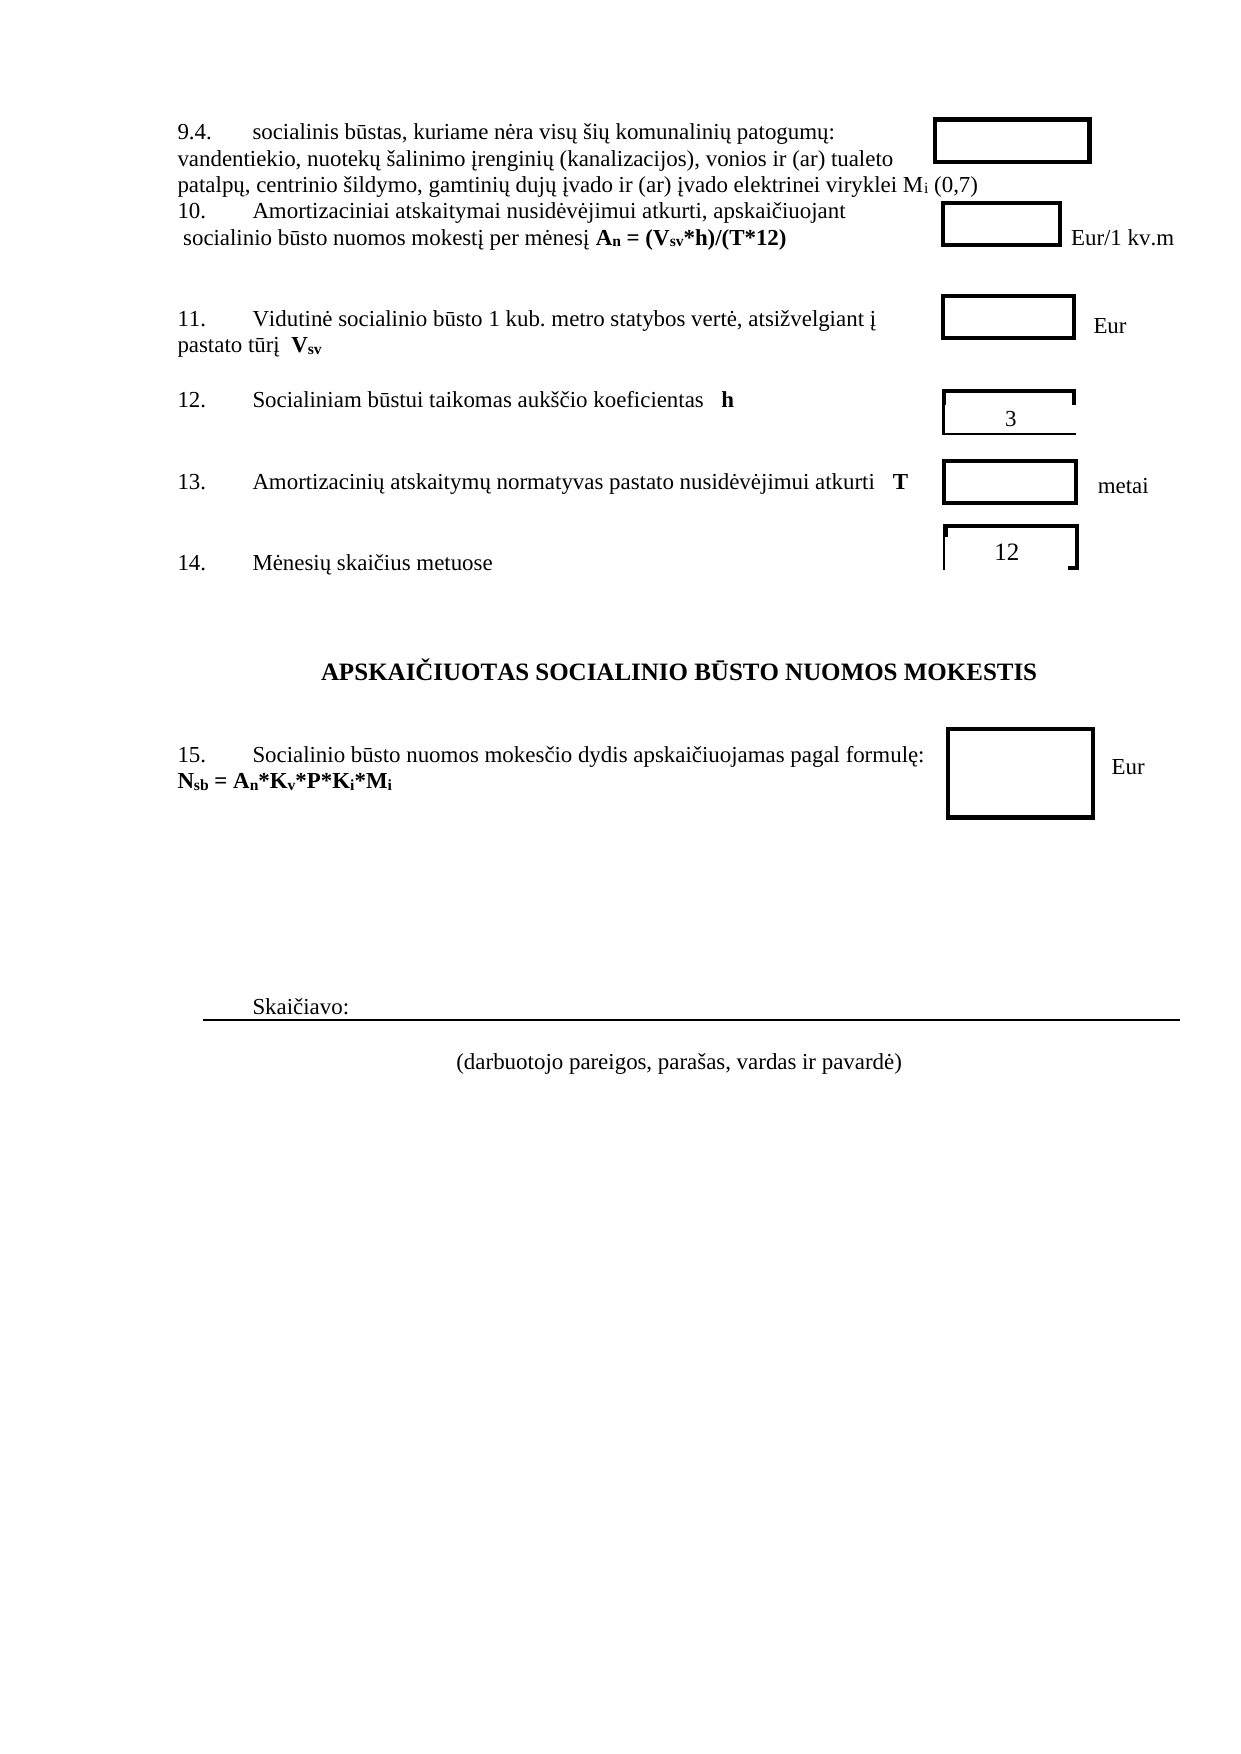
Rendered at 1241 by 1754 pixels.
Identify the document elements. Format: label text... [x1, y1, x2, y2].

text [1068, 549, 1181, 576]
text 11. Vidutinė socialinio būsto 1 kub. metro statybos vertė, atsižvelgiant į [177, 305, 941, 331]
text 14. Mėnesių skaičius metuose [177, 549, 945, 576]
text 12. Socialiniam būstui taikomas aukščio koeficientas h [177, 387, 1181, 413]
text [950, 741, 1091, 767]
text Nsb = An*Kv*P*Ki*Mi [177, 767, 946, 794]
text metai [1098, 472, 1172, 499]
text [946, 468, 1074, 494]
text pastato tūrį Vsv [177, 331, 1181, 358]
text [950, 767, 1091, 794]
text [1076, 305, 1181, 331]
text Eur [1093, 312, 1143, 339]
text 10. Amortizaciniai atskaitymai nusidėvėjimui atkurti, apskaičiuojant [177, 197, 1181, 224]
text patalpų, centrinio šildymo, gamtinių dujų įvado ir (ar) įvado elektrinei viryklei Mi (0,7) [177, 171, 1181, 197]
text 15. Socialinio būsto nuomos mokesčio dydis apskaičiuojamas pagal formulę: [177, 741, 946, 767]
text Eur [1111, 753, 1159, 779]
text [1095, 767, 1111, 794]
text 3 [945, 405, 1076, 431]
text 13. Amortizacinių atskaitymų normatyvas pastato nusidėvėjimui atkurti T [177, 468, 942, 494]
text [1095, 741, 1181, 767]
text [945, 305, 1072, 331]
text (darbuotojo pareigos, parašas, vardas ir pavardė) [177, 1048, 1181, 1074]
text 9.4. socialinis būstas, kuriame nėra visų šių komunalinių patogumų: [177, 118, 933, 144]
text [1092, 118, 1181, 144]
text [1078, 468, 1181, 494]
text APSKAIČIUOTAS SOCIALINIO BŪSTO NUOMOS MOKESTIS [177, 657, 1181, 686]
text Skaičiavo: [177, 993, 1181, 1019]
text [1159, 767, 1181, 794]
text [937, 122, 1087, 144]
text socialinio būsto nuomos mokestį per mėnesį An = (Vsv*h)/(T*12) Eur/1 kv.m [177, 224, 1181, 250]
text vandentiekio, nuotekų šalinimo įrenginių (kanalizacijos), vonios ir (ar) tualeto [177, 144, 1181, 171]
text 12 [945, 537, 1068, 565]
